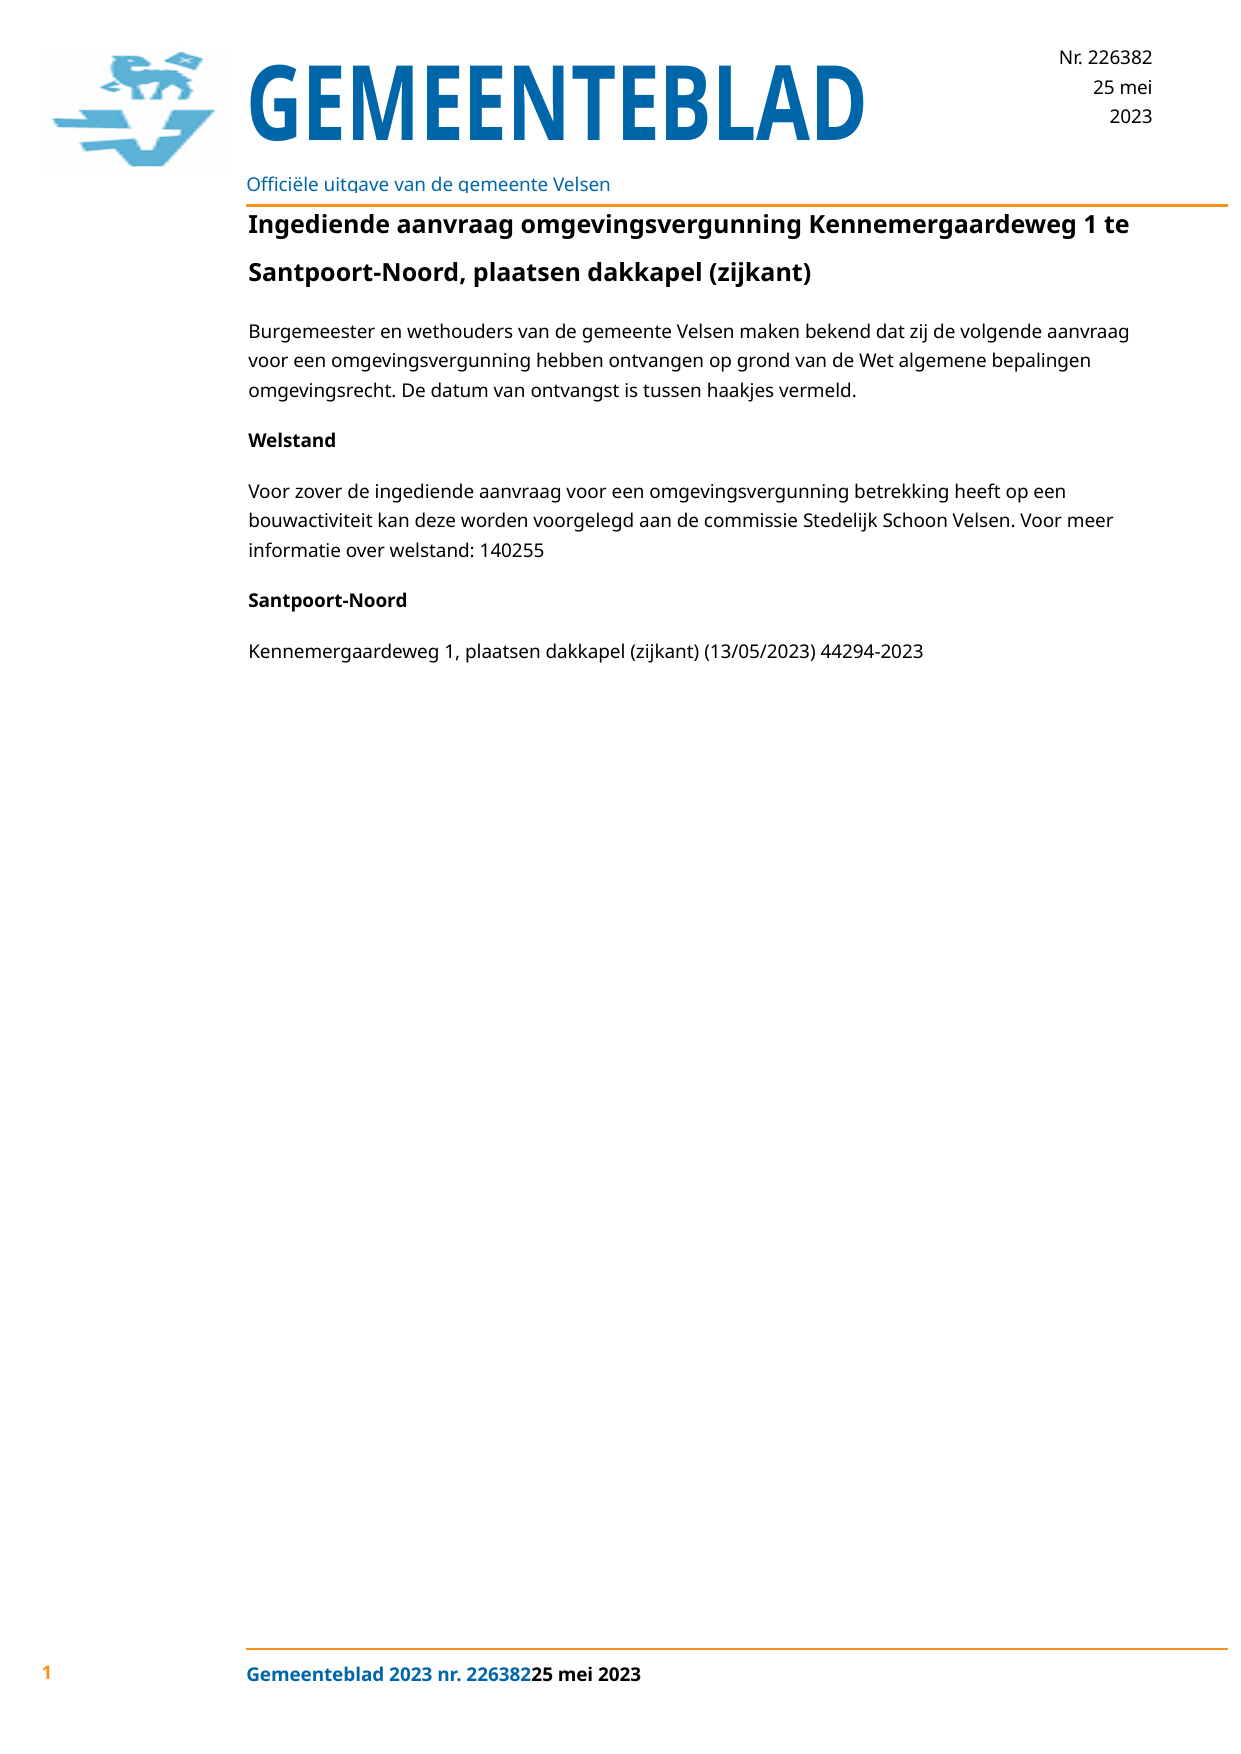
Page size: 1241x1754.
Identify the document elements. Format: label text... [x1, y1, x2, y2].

text Welstand [248, 427, 1152, 453]
text Santpoort-Noord [248, 587, 1152, 613]
text Voor zover de ingediende aanvraag voor een omgevingsvergunning betrekking heeft op een bouwactiviteit kan deze worden voorgelegd aan de commissie Stedelijk Schoon Velsen. Voor meer informatie over welstand: 140255 [248, 478, 1152, 563]
text Burgemeester en wethouders van de gemeente Velsen maken bekend dat zij de volgende aanvraag voor een omgevingsvergunning hebben ontvangen op grond van de Wet algemene bepalingen omgevingsrecht. De datum van ontvangst is tussen haakjes vermeld. [248, 318, 1152, 403]
text Kennemergaardeweg 1, plaatsen dakkapel (zijkant) (13/05/2023) 44294-2023 [248, 638, 1152, 664]
text Ingediende aanvraag omgevingsvergunning Kennemergaardeweg 1 te Santpoort-Noord, plaatsen dakkapel (zijkant) [248, 207, 1152, 288]
picture [41, 47, 231, 172]
